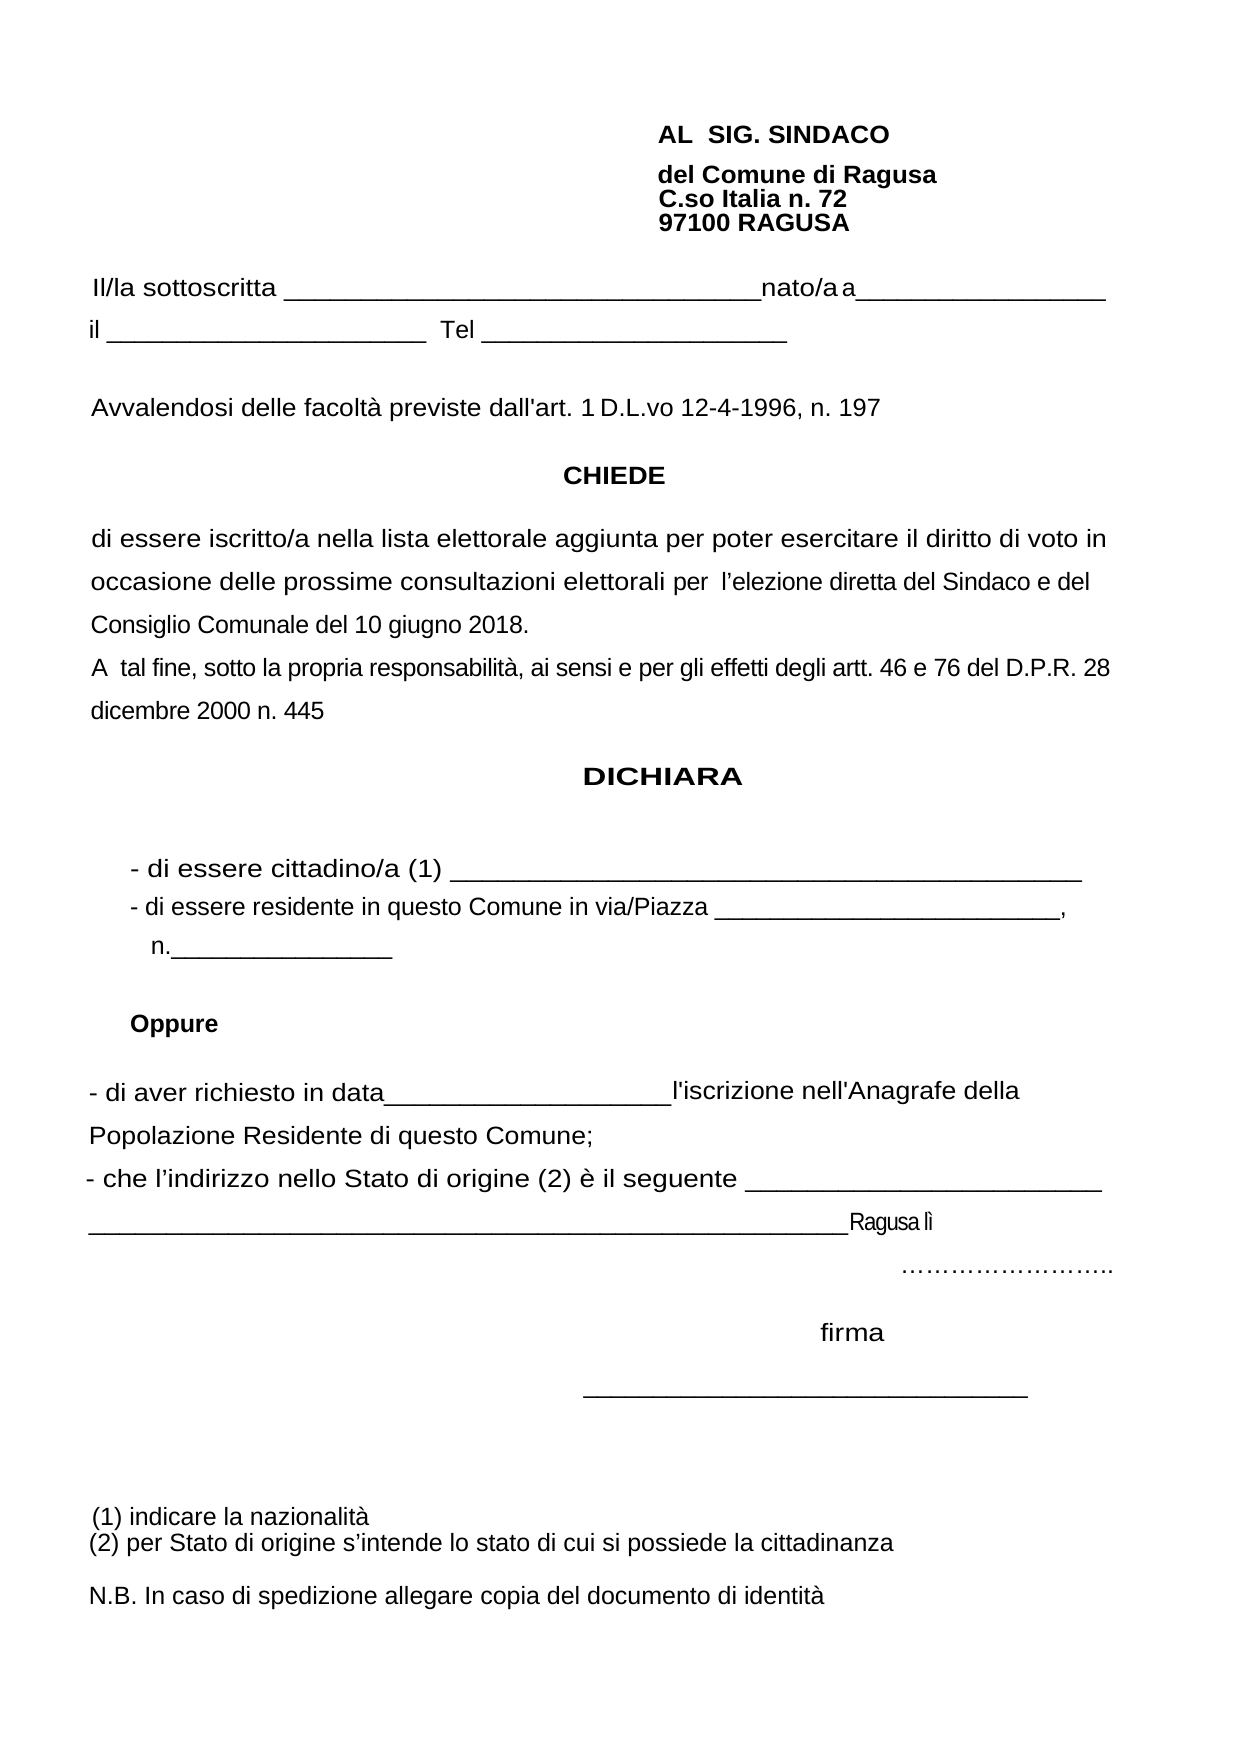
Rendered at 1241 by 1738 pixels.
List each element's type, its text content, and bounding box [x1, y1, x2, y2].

text (2) per Stato di origine s’intende lo stato di cui si possiede la cittadinanza [89, 1531, 1138, 1557]
text …………………….. [89, 1250, 1138, 1279]
text DICHIARA [546, 762, 1138, 791]
text A tal fine, sotto la propria responsabilità, ai sensi e per gli effetti degli artt. 46 e 76 del D.P.R. 28 dicembre 2000 n. 445 [90, 653, 1138, 725]
text - che l’indirizzo nello Stato di origine (2) è il seguente _______________________ [0, 1164, 1138, 1193]
text (1) indicare la nazionalità [89, 1504, 1138, 1531]
text N.B. In caso di spedizione allegare copia del documento di identità [89, 1583, 1138, 1610]
text n.________________ [130, 935, 1138, 959]
text Il/la sottoscritta _______________________________nato/a a__________________ [90, 276, 1138, 302]
text il _______________________ Tel ______________________ [89, 317, 1138, 344]
text ________________________________ [89, 1373, 1138, 1425]
text di essere iscritto/a nella lista elettorale aggiunta per poter esercitare il diritto di voto in occasione delle prossime consultazioni elettorali per l’elezione diretta del Sindaco e del Consiglio Comunale del 10 giugno 2018. [90, 523, 1138, 638]
text firma [89, 1320, 1138, 1346]
text C.so Italia n. 72 [90, 188, 1138, 212]
text CHIEDE [90, 466, 1138, 489]
text Avvalendosi delle facoltà previste dall'art. 1 D.L.vo 12-4-1996, n. 197 [90, 398, 1138, 422]
text 97100 RAGUSA [90, 212, 1138, 236]
text - di essere cittadino/a (1) ________________________________________ [130, 858, 1138, 882]
text del Comune di Ragusa [628, 164, 1138, 188]
text Oppure [130, 1013, 1138, 1037]
text - di essere residente in questo Comune in via/Piazza _________________________, [130, 897, 1138, 921]
text - di aver richiesto in data___________________l'iscrizione nell'Anagrafe della Popolazione Residente di questo Comune; [89, 1076, 1138, 1150]
text _________________________________________________Ragusa lì [89, 1207, 1138, 1236]
text AL SIG. SINDACO [599, 121, 1138, 149]
